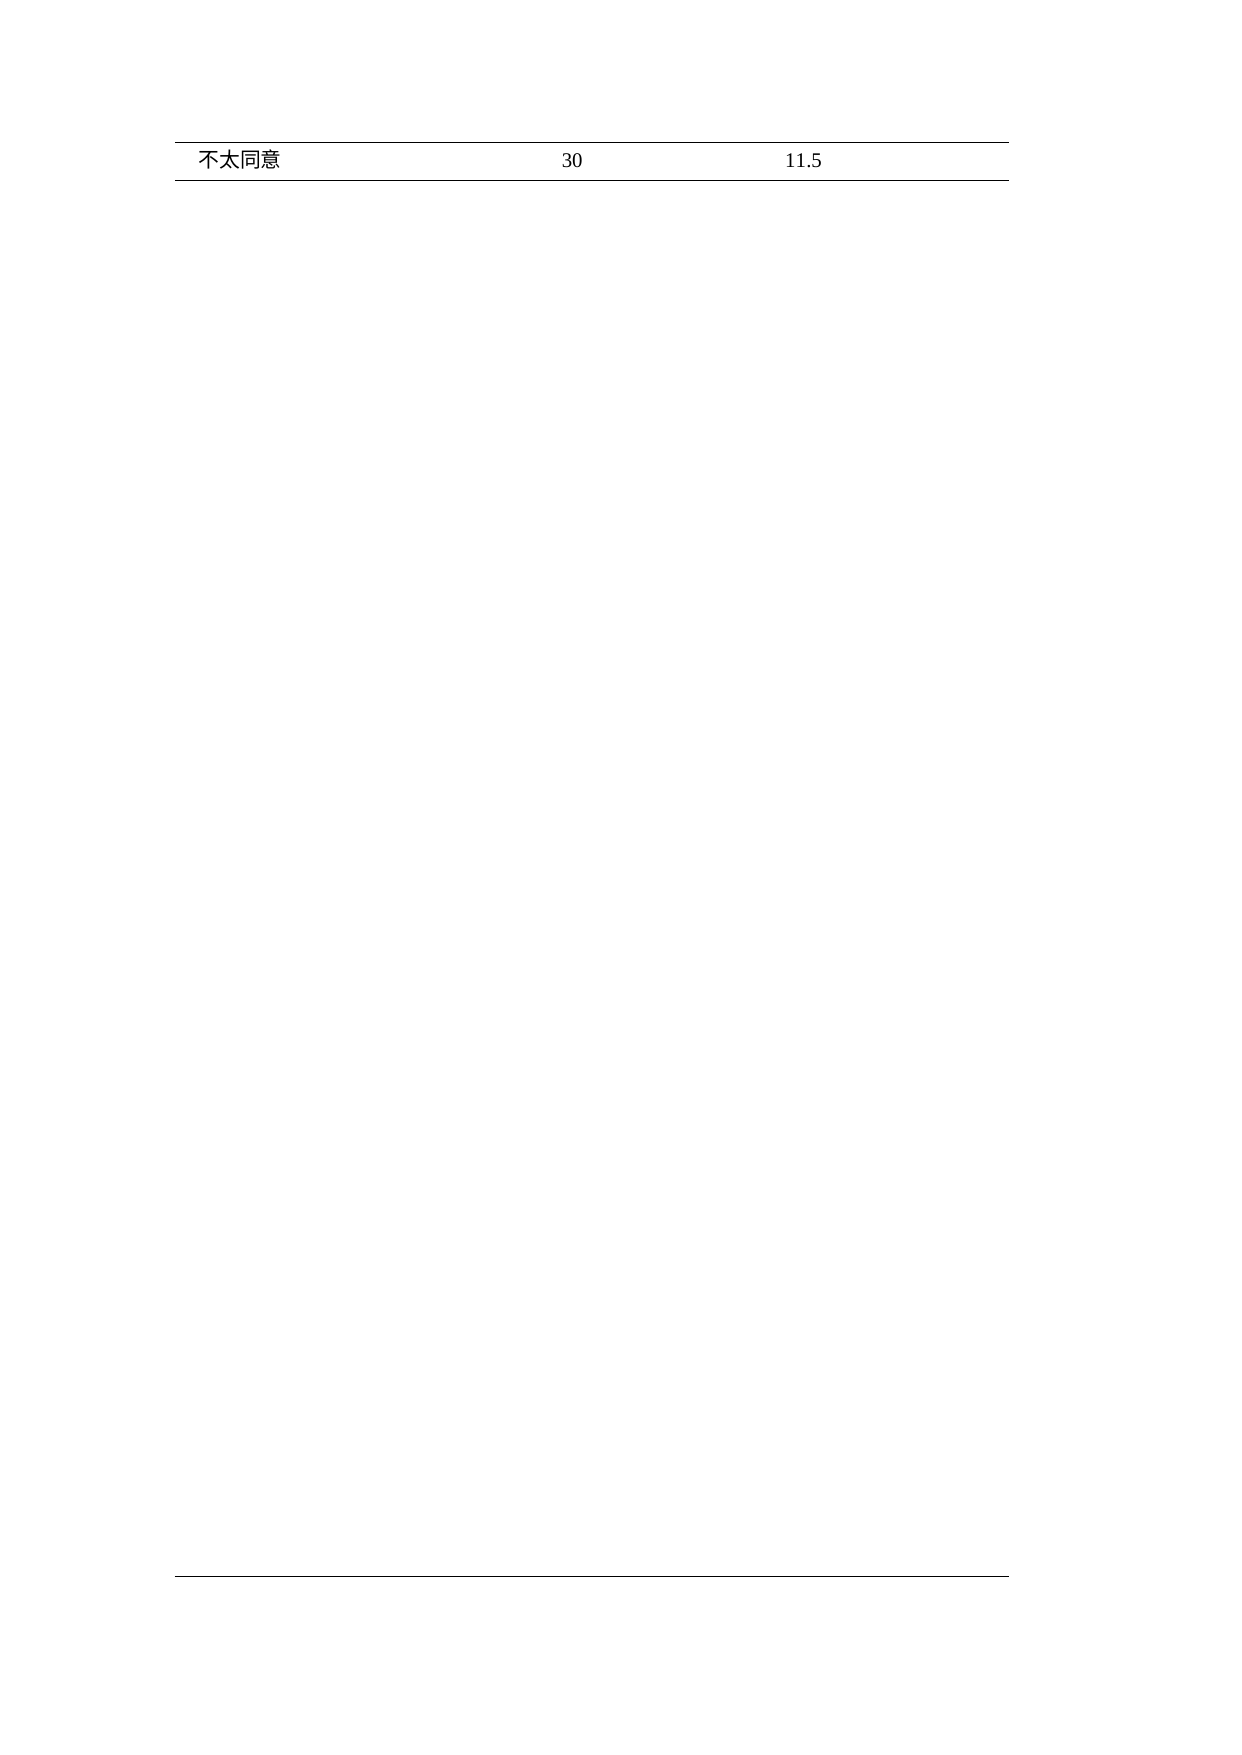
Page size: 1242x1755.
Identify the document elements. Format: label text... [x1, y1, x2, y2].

table_cell 不太同意 [194, 143, 431, 180]
table_cell 11.5 [683, 143, 1009, 180]
table_cell 30 [431, 143, 683, 180]
table_cell [175, 143, 194, 180]
